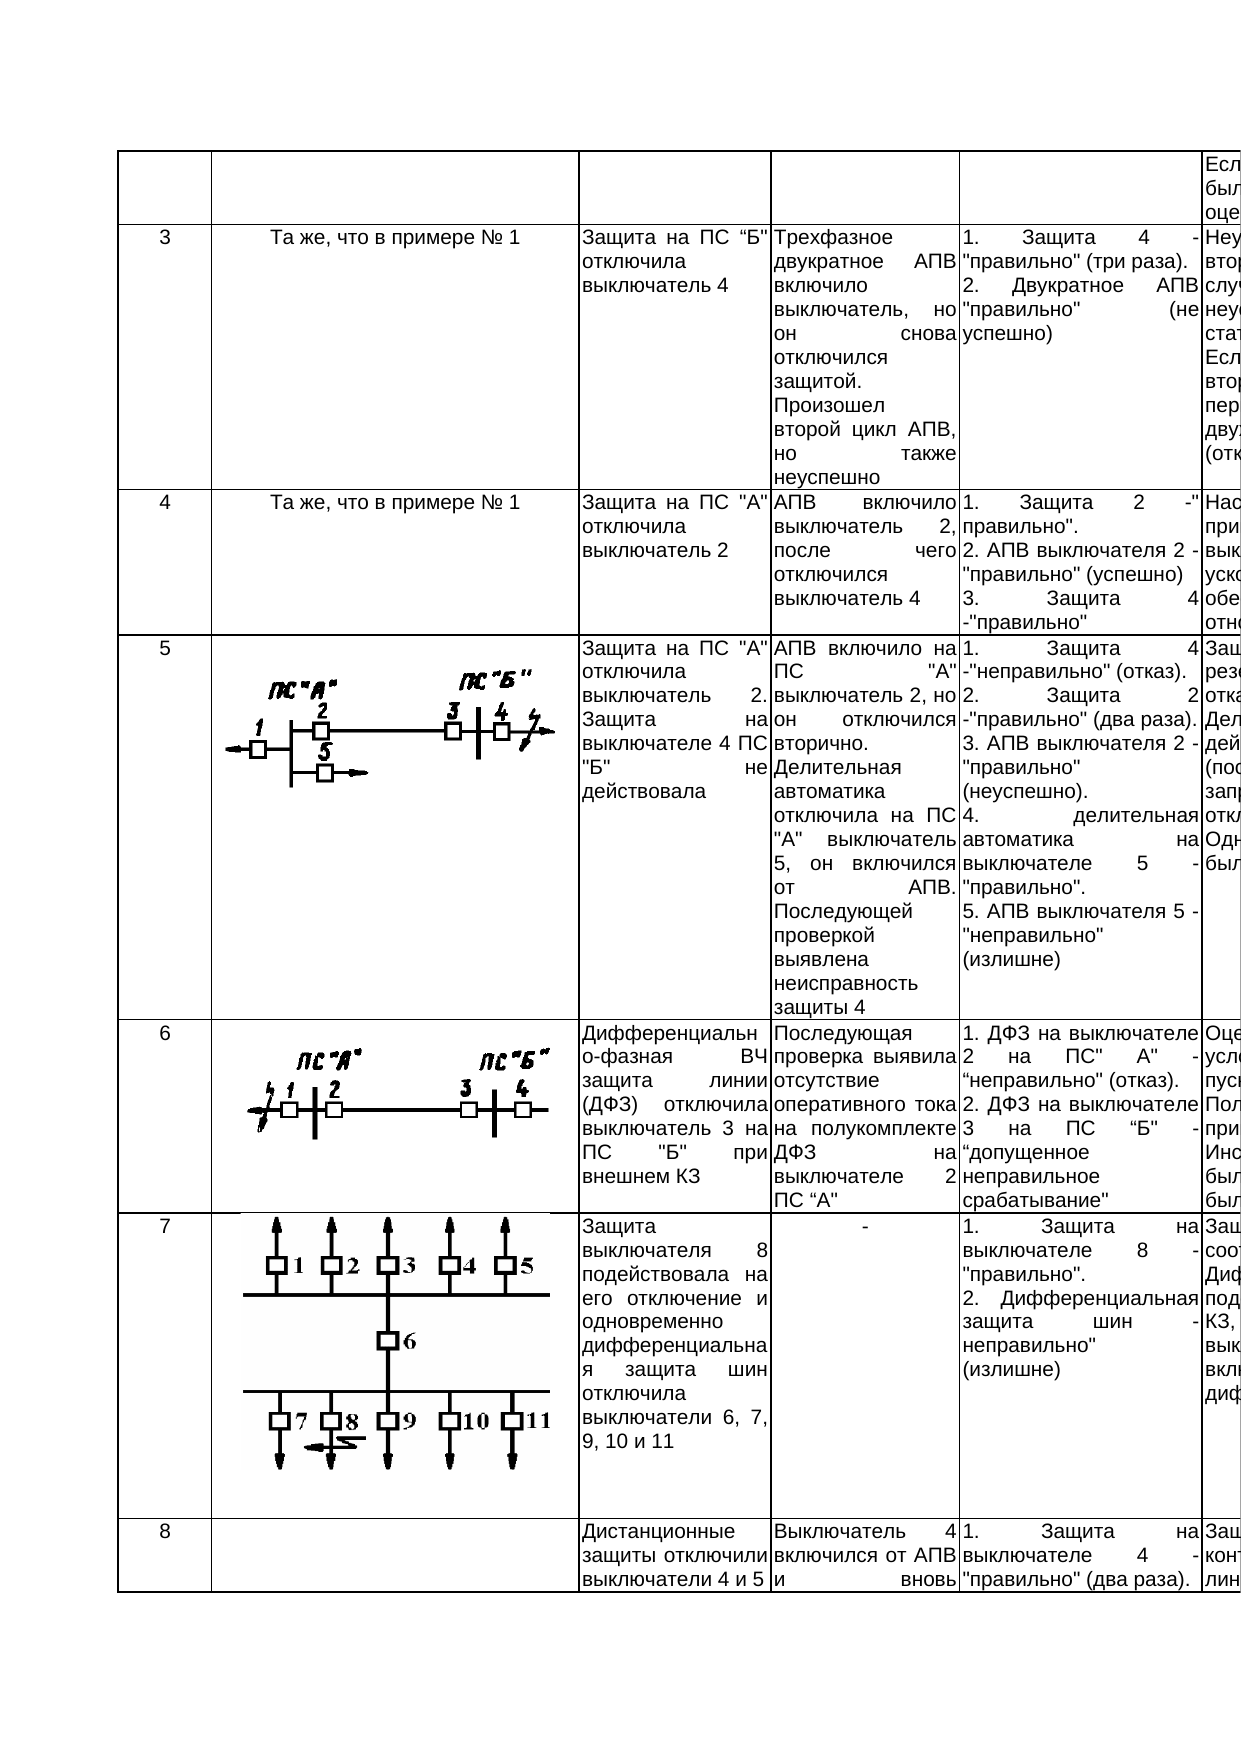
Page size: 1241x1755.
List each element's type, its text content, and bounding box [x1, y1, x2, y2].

table_cell [212, 1214, 578, 1518]
table_cell 5 [119, 636, 211, 1019]
table_cell 1. Защита 4 - "правильно" (три раза). 2. Двукратное АПВ "правильно" (не успешно) [960, 225, 1201, 488]
table_cell Настройка защиты 2 выполнена по принципу "ускорение до АПВ". После АПВ выключателя 2 автоматически выводится ускорение защиты 2 и тем самым обеспечивается ее селективность относительно защиты 4 [1203, 490, 1240, 634]
table_cell 1. Защита на выключателе 4 - "правильно" (два раза). [960, 1519, 1201, 1591]
table_cell Дистанционные защиты отключили выключатели 4 и 5 [580, 1519, 770, 1591]
table_cell 8 [119, 1519, 211, 1591]
table_cell Неуспешная работа АПВ после первого и второго циклов учитывается как один случай работы двукратного АПВ (т. е. неуспешное АПВ в первом цикле статистически не учитывается). Если бы имел место отказ включения во втором цикле после неуспешного АПВ в первом цикле, то общая оценка работы двухкратного АПВ была бы “неправильно” (отказ). [1203, 225, 1240, 488]
table_cell Оценка "отказ" полукомплекту 2 дается условно (фактически имел место отказ пуска защиты, а не ее срабатывания Полукомплект 3 сработал, исходя из принципа действия защиты (см. п. 5.11), в Инструкции). Если бы вместо ДФЗ на линии была защита с ВЧ блокировкой, все оценки были бы теми же [1203, 1020, 1240, 1212]
table_cell [212, 1519, 578, 1591]
table_cell [772, 152, 959, 223]
table_cell [119, 152, 211, 223]
table_cell 1. Защита на выключателе 8 - "правильно". 2. Дифференциальная защита шин - неправильно" (излишне) [960, 1214, 1201, 1518]
table_cell 1. Защита 2 -" правильно". 2. АПВ выключателя 2 - "правильно" (успешно) 3. Защита 4 -"правильно" [960, 490, 1201, 634]
table_cell Защита 2 действовала в качестве резервной (дальнее резервирование) из-за отказа защиты 4. Делительная автоматика на выключателе 5 действует при отключении выключателя 2 (после неуспешного АПВ). Предусмотрен запрет АПВ выключателя 5 при его отключении от делительной автоматики. Однако цепь запрета АПВ ошибочно не была включена [1203, 636, 1240, 1019]
table_cell Защита на ПС "А" отключила выключатель 2 [580, 490, 770, 634]
table_cell Защита на выключателе 8 сработала в соответствии с возникшим требованием. Дифференциальная защита шин подействовала неправильно при внешнем КЗ, так как трансформаторы тока выключателя 8 ошибочно не были включены в токовые цепи дифференциальной защиты [1203, 1214, 1240, 1518]
table_cell Та же, что в примере № 1 [212, 490, 578, 634]
table_cell 4 [119, 490, 211, 634]
table_cell Защита выключателя 8 подействовала на его отключение и одновременно дифференциальная защита шин отключила выключатели 6, 7, 9, 10 и 11 [580, 1214, 770, 1518]
table_cell Та же, что в примере № 1 [212, 225, 578, 488]
table_cell Защита на ПС "А" отключила выключатель 2. Защита на выключателе 4 ПС "Б" не действовала [580, 636, 770, 1019]
table_cell [212, 636, 578, 1019]
table_cell АПВ включило выключатель 2, после чего отключился выключатель 4 [772, 490, 959, 634]
table_cell АПВ включило на ПС "А" выключатель 2, но он отключился вторично. Делительная автоматика отключила на ПС "А" выключатель 5, он включился от АПВ. Последующей проверкой выявлена неисправность защиты 4 [772, 636, 959, 1019]
table_cell [212, 1020, 578, 1212]
table_cell [960, 152, 1201, 223]
table_cell Защита на ПС “Б" отключила выключатель 4 [580, 225, 770, 488]
table_cell [212, 152, 578, 223]
table_cell Трехфазное двукратное АПВ включило выключатель, но он снова отключился защитой. Произошел второй цикл АПВ, но также неуспешно [772, 225, 959, 488]
table_cell Последующая проверка выявила отсутствие оперативного тока на полукомплекте ДФЗ на выключателе 2 ПС “А" [772, 1020, 959, 1212]
table_cell 6 [119, 1020, 211, 1212]
table_cell Дифференциально-фазная ВЧ защита линии (ДФЗ) отключила выключатель 3 на ПС "Б" при внешнем КЗ [580, 1020, 770, 1212]
table_cell - [772, 1214, 959, 1518]
table_cell 1. ДФЗ на выключателе 2 на ПС" А" - “неправильно" (отказ). 2. ДФЗ на выключателе 3 на ПС “Б" - “допущенное неправильное срабатывание" [960, 1020, 1201, 1212]
table_cell 3 [119, 225, 211, 488]
table_cell 1. Защита 4 -"неправильно" (отказ). 2. Защита 2 -"правильно" (два раза). 3. АПВ выключателя 2 - "правильно" (неуспешно). 4. делительная автоматика на выключателе 5 - "правильно". 5. АПВ выключателя 5 - "неправильно" (излишне) [960, 636, 1201, 1019]
table_cell [580, 152, 770, 223]
table_cell 7 [119, 1214, 211, 1518]
table_cell Выключатель 4 включился от АПВ и вновь [772, 1519, 959, 1591]
